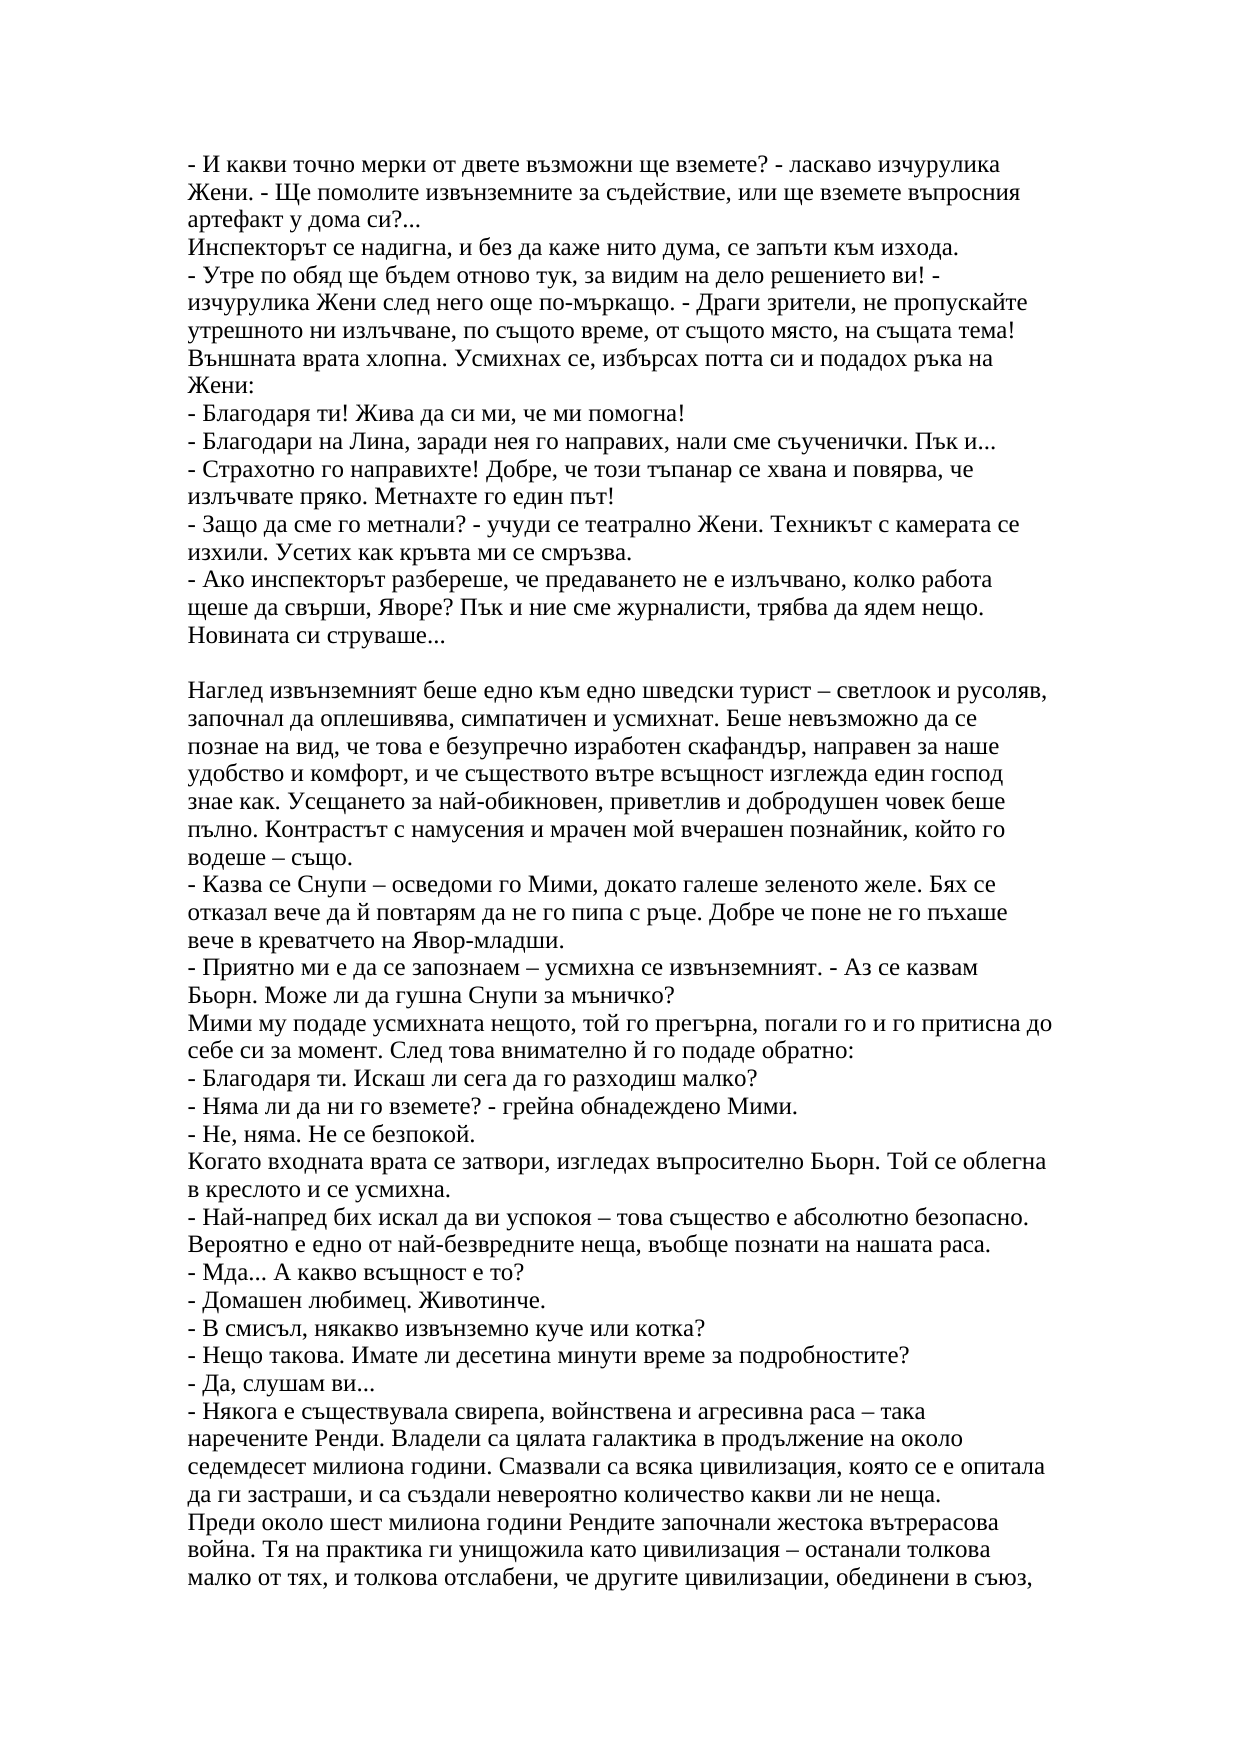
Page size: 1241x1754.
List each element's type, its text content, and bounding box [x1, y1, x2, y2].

text - Казва се Снупи – осведоми го Мими, докато галеше зеленото желе. Бях се отказал вече да й повтарям да не го пипа с ръце. Добре че поне не го пъхаше вече в креватчето на Явор-младши. [187, 870, 1053, 953]
text - Не, няма. Не се безпокой. [187, 1120, 1053, 1147]
text - И какви точно мерки от двете възможни ще вземете? - ласкаво изчурулика Жени. - Ще помолите извънземните за съдействие, или ще вземете въпросния артефакт у дома си?... [187, 150, 1053, 233]
text - Няма ли да ни го вземете? - грейна обнадеждено Мими. [187, 1092, 1053, 1120]
text Мими му подаде усмихната нещото, той го прегърна, погали го и го притисна до себе си за момент. След това внимателно й го подаде обратно: [187, 1009, 1053, 1064]
text Когато входната врата се затвори, изгледах въпросително Бьорн. Той се облегна в креслото и се усмихна. [187, 1147, 1053, 1203]
text - Утре по обяд ще бъдем отново тук, за видим на дело решението ви! - изчурулика Жени след него още по-мъркащо. - Драги зрители, не пропускайте утрешното ни излъчване, по същото време, от същото място, на същата тема! [187, 261, 1053, 344]
text Инспекторът се надигна, и без да каже нито дума, се запъти към изхода. [187, 233, 1053, 261]
text - Защо да сме го метнали? - учуди се театрално Жени. Техникът с камерата се изхили. Усетих как кръвта ми се смръзва. [187, 510, 1053, 566]
text - Да, слушам ви... [187, 1369, 1053, 1397]
text - Нещо такова. Имате ли десетина минути време за подробностите? [187, 1341, 1053, 1369]
text - В смисъл, някакво извънземно куче или котка? [187, 1314, 1053, 1341]
text - Благодари на Лина, заради нея го направих, нали сме съученички. Пък и... [187, 427, 1053, 455]
text Наглед извънземният беше едно към едно шведски турист – светлоок и русоляв, започнал да оплешивява, симпатичен и усмихнат. Беше невъзможно да се познае на вид, че това е безупречно изработен скафандър, направен за наше удобство и комфорт, и че съществото вътре всъщност изглежда един господ знае как. Усещането за най-обикновен, приветлив и добродушен човек беше пълно. Контрастът с намусения и мрачен мой вчерашен познайник, който го водеше – също. [187, 676, 1053, 870]
text - Благодаря ти! Жива да си ми, че ми помогна! [187, 399, 1053, 427]
text - Приятно ми е да се запознаем – усмихна се извънземният. - Аз се казвам Бьорн. Може ли да гушна Снупи за мъничко? [187, 953, 1053, 1009]
text - Домашен любимец. Животинче. [187, 1286, 1053, 1314]
text - Някога е съществувала свирепа, войнствена и агресивна раса – така наречените Ренди. Владели са цялата галактика в продължение на около седемдесет милиона години. Смазвали са всяка цивилизация, която се е опитала да ги застраши, и са създали невероятно количество какви ли не неща. [187, 1397, 1053, 1508]
text - Най-напред бих искал да ви успокоя – това същество е абсолютно безопасно. Вероятно е едно от най-безвредните неща, въобще познати на нашата раса. [187, 1203, 1053, 1258]
text - Страхотно го направихте! Добре, че този тъпанар се хвана и повярва, че излъчвате пряко. Метнахте го един път! [187, 455, 1053, 510]
text Външната врата хлопна. Усмихнах се, избърсах потта си и подадох ръка на Жени: [187, 344, 1053, 399]
text Преди около шест милиона години Рендите започнали жестока вътрерасова война. Тя на практика ги унищожила като цивилизация – останали толкова малко от тях, и толкова отслабени, че другите цивилизации, обединени в съюз, [187, 1508, 1053, 1591]
text - Ако инспекторът разбереше, че предаването не е излъчвано, колко работа щеше да свърши, Яворе? Пък и ние сме журналисти, трябва да ядем нещо. Новината си струваше... [187, 566, 1053, 649]
text - Благодаря ти. Искаш ли сега да го разходиш малко? [187, 1064, 1053, 1092]
text - Мда... А какво всъщност е то? [187, 1258, 1053, 1286]
